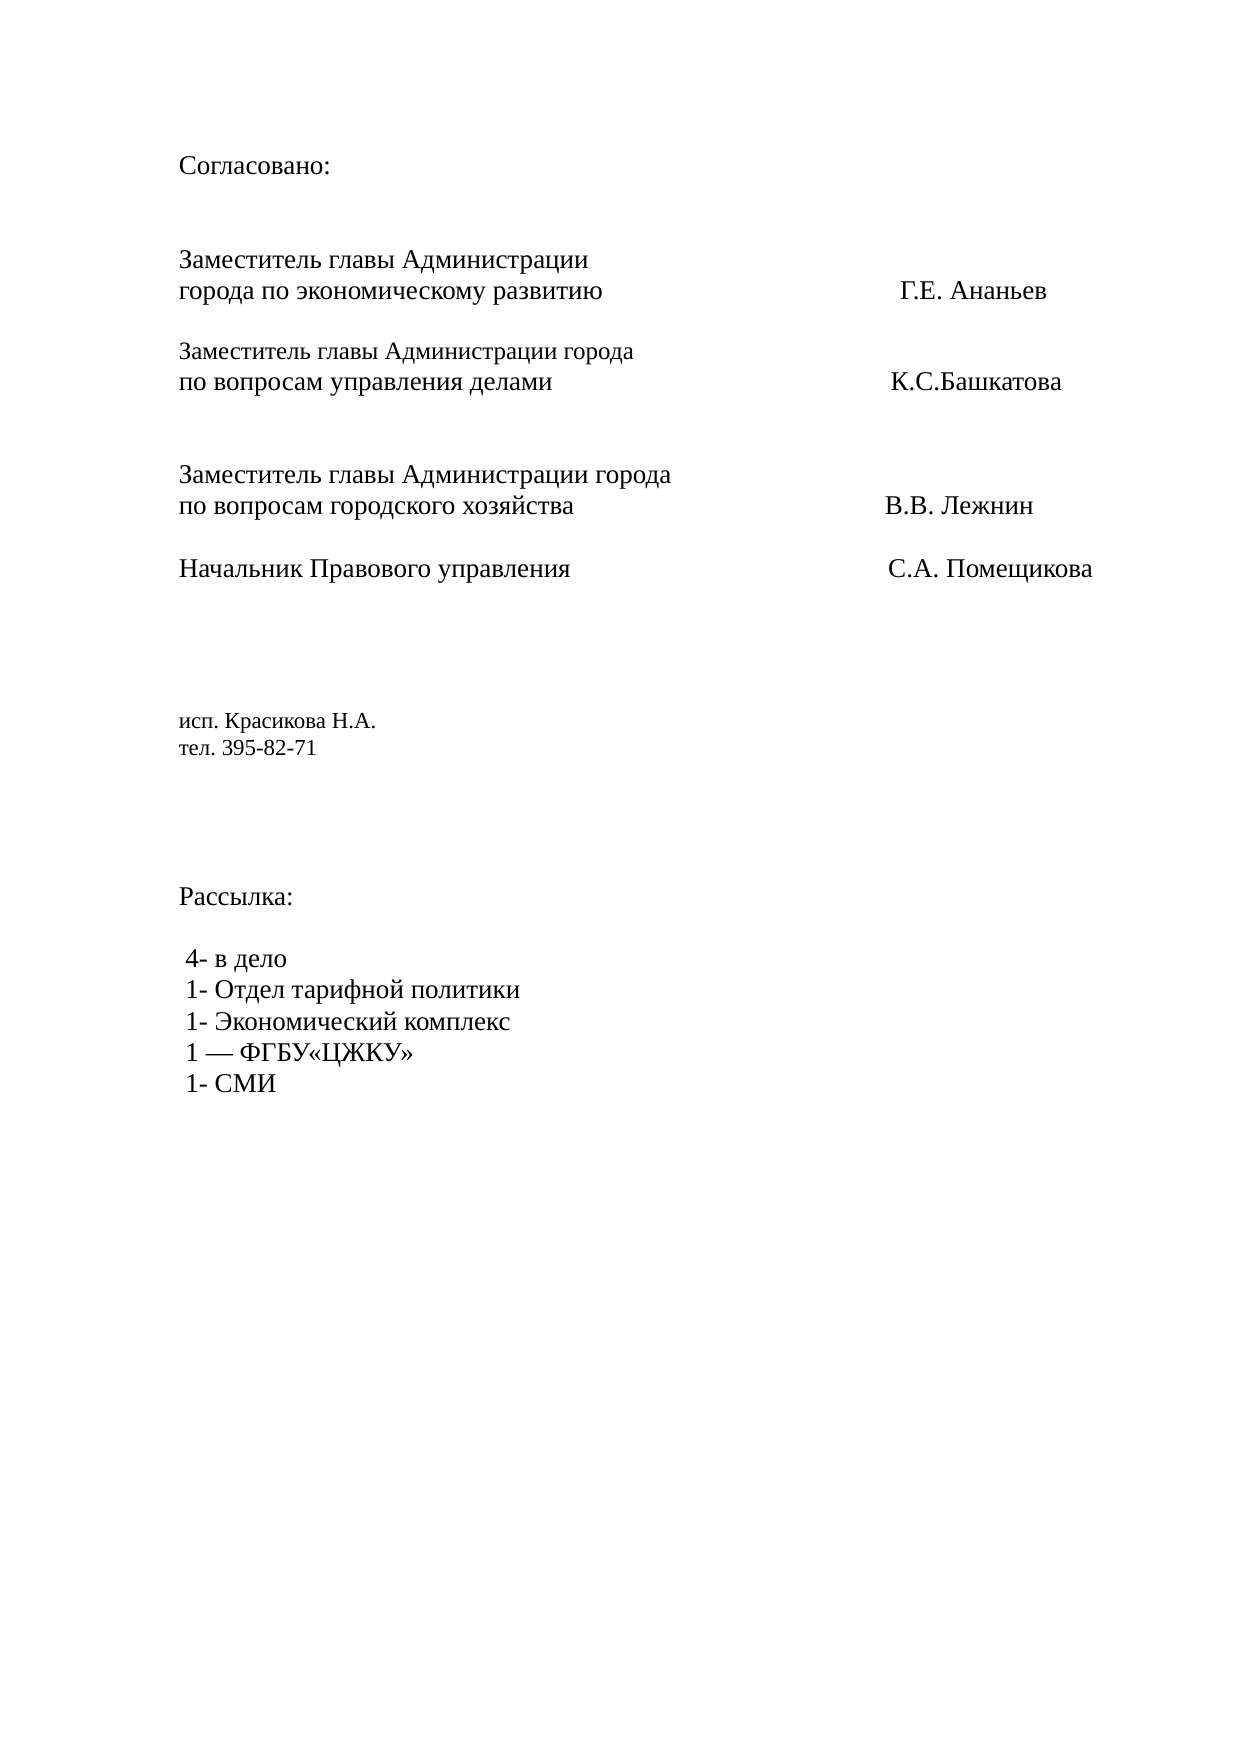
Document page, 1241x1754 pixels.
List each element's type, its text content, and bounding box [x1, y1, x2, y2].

text 1 — ФГБУ«ЦЖКУ» [178, 1036, 1181, 1067]
text исп. Красикова Н.А. [178, 707, 1181, 734]
text Заместитель главы Администрации города [178, 336, 1181, 365]
text тел. 395-82-71 [178, 734, 1181, 760]
text 4- в дело [178, 942, 1181, 973]
text по вопросам управления делами К.С.Башкатова [178, 365, 1195, 396]
text Согласовано: [178, 149, 1181, 180]
text Начальник Правового управления С.А. Помещикова [178, 552, 1181, 583]
text города по экономическому развитию Г.Е. Ананьев [178, 274, 1181, 305]
text 1- Экономический комплекс [178, 1004, 1181, 1036]
text Заместитель главы Администрации города [178, 458, 1181, 489]
text 1- СМИ [178, 1067, 1181, 1098]
text 1- Отдел тарифной политики [178, 973, 1181, 1004]
text Заместитель главы Администрации [178, 243, 1181, 274]
text Рассылка: [178, 880, 1181, 911]
text по вопросам городского хозяйства В.В. Лежнин [178, 489, 1195, 521]
